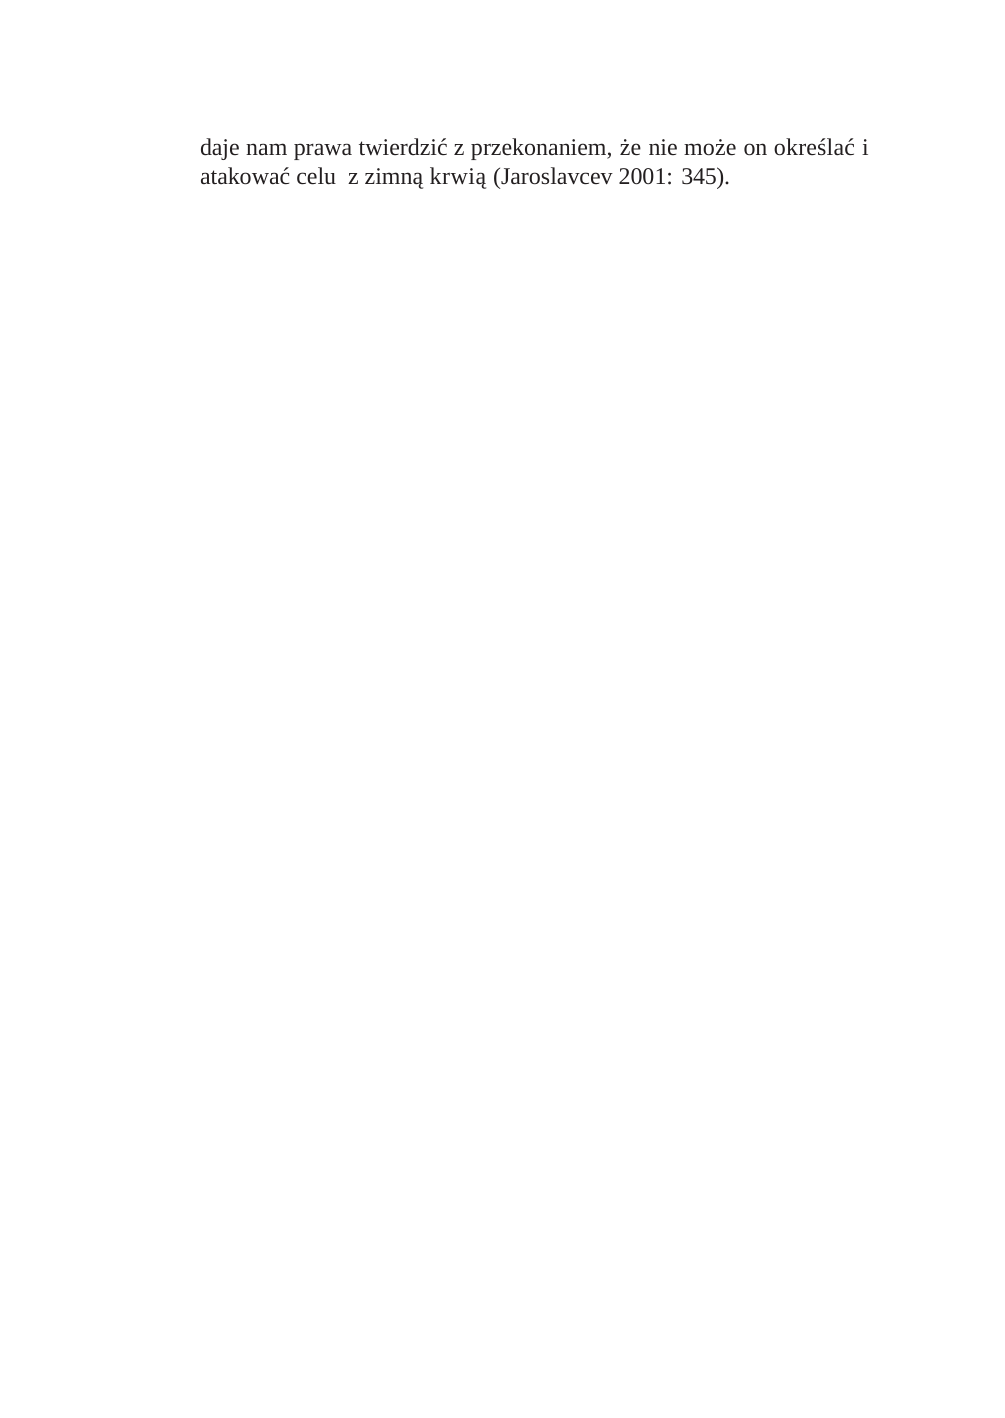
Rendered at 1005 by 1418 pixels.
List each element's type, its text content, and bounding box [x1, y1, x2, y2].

text daje nam prawa twierdzić z przekonaniem, że nie może on określać i atakować celu z zimną krwią (Jaroslavcev 2001: 345). [200, 133, 869, 189]
